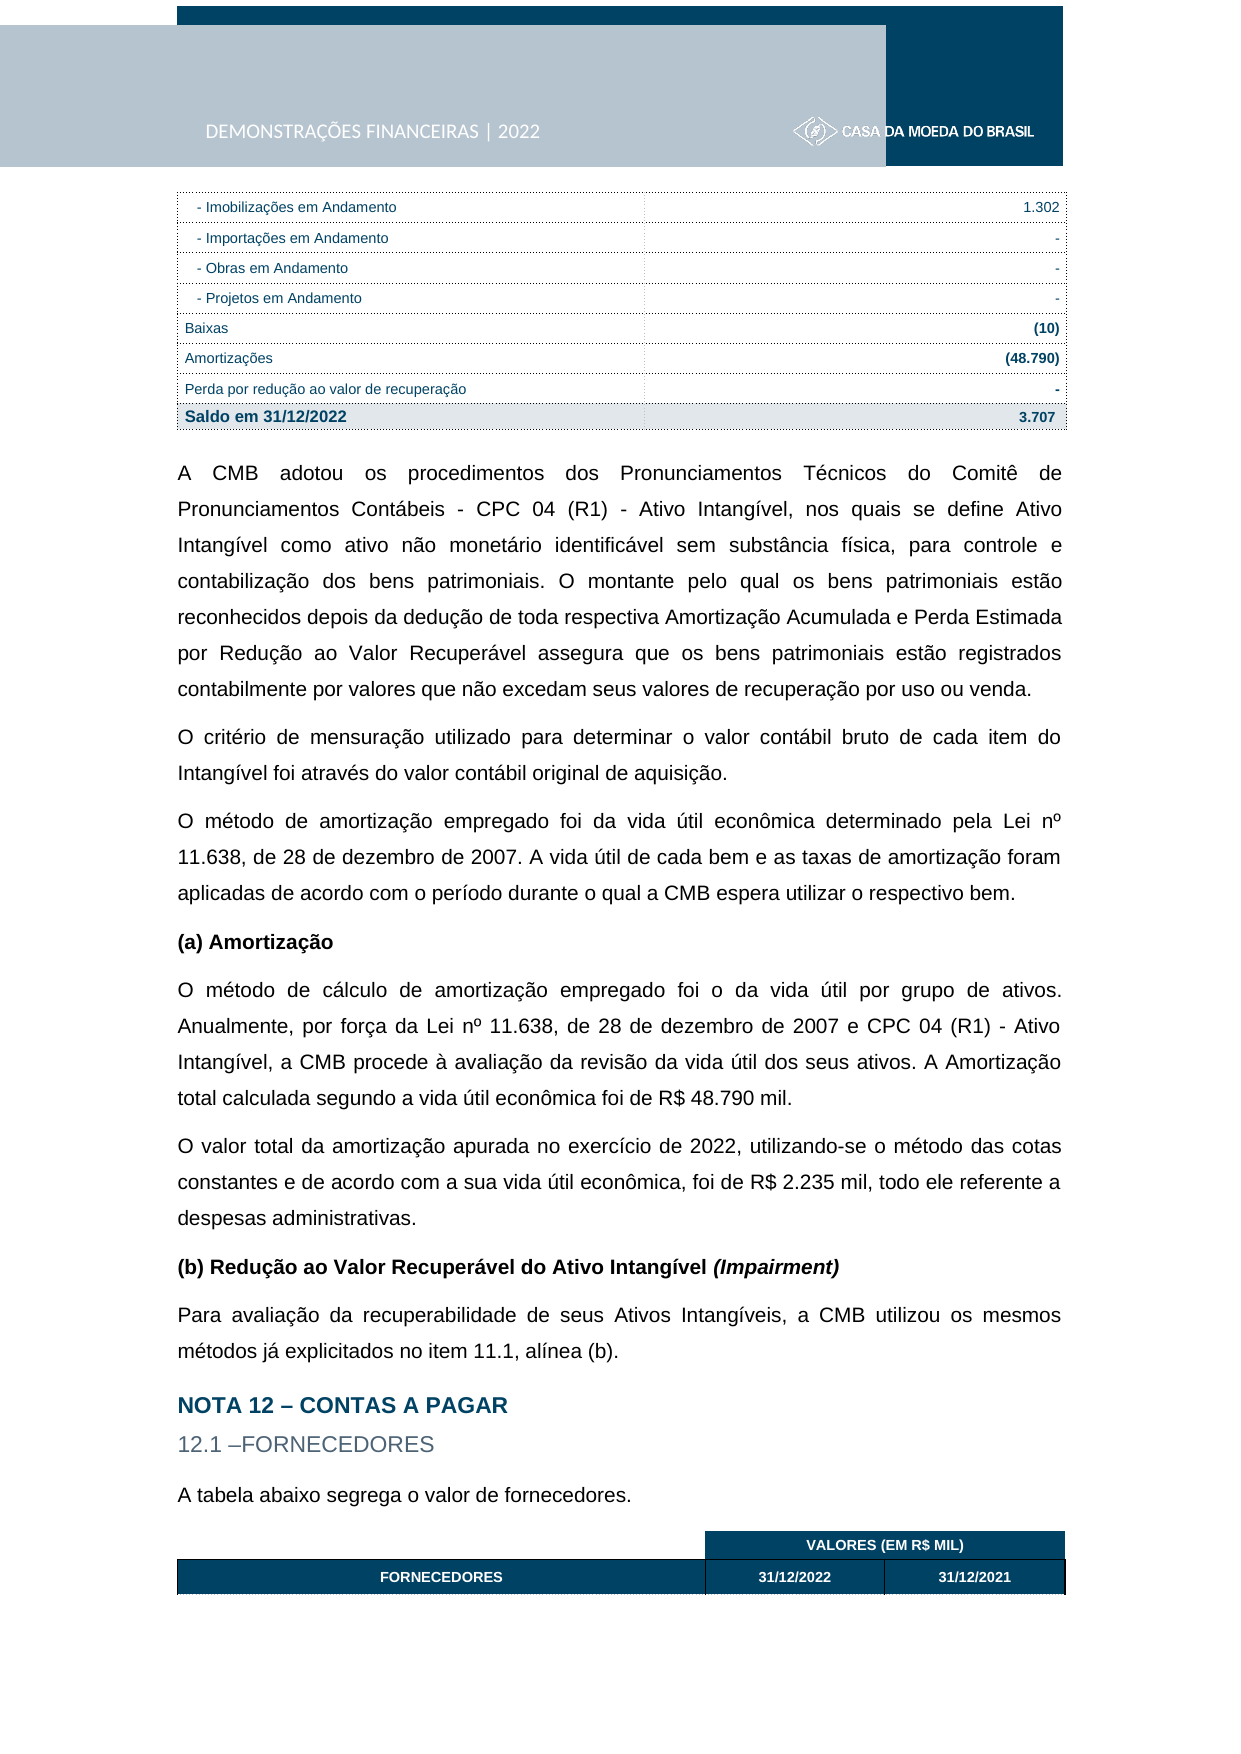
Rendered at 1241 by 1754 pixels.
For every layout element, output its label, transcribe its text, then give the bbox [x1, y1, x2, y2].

table_cell - [644, 373, 1067, 403]
table_cell - Obras em Andamento [177, 252, 644, 282]
table_cell 31/12/2022 [706, 1560, 884, 1594]
text Para avaliação da recuperabilidade de seus Ativos Intangíveis, a CMB utilizou os mesmos métodos já explicitados no item 11.1, alínea (b). [177, 1303, 1063, 1363]
text A CMB adotou os procedimentos dos Pronunciamentos Técnicos do Comitê de Pronunciamentos Contábeis - CPC 04 (R1) - Ativo Intangível, nos quais se define Ativo Intangível como ativo não monetário identificável sem substância física, para controle e contabilização dos bens patrimoniais. O montante pelo qual os bens patrimoniais estão reconhecidos depois da dedução de toda respectiva Amortização Acumulada e Perda Estimada por Redução ao Valor Recuperável assegura que os bens patrimoniais estão registrados contabilmente por valores que não excedam seus valores de recuperação por uso ou venda. [177, 461, 1063, 700]
subtitle NOTA 12 – CONTAS A PAGAR [177, 1392, 1063, 1418]
table_cell Amortizações [177, 343, 644, 373]
text (b) Redução ao Valor Recuperável do Ativo Intangível (Impairment) [177, 1254, 1063, 1278]
table_cell 31/12/2021 [885, 1560, 1064, 1594]
text O critério de mensuração utilizado para determinar o valor contábil bruto de cada item do Intangível foi através do valor contábil original de aquisição. [177, 725, 1063, 785]
table_cell FORNECEDORES [178, 1560, 705, 1594]
table_header VALORES (EM R$ MIL) [705, 1531, 1065, 1559]
text A tabela abaixo segrega o valor de fornecedores. [177, 1483, 1063, 1507]
table_cell (10) [644, 313, 1067, 343]
text O método de amortização empregado foi da vida útil econômica determinado pela Lei nº 11.638, de 28 de dezembro de 2007. A vida útil de cada bem e as taxas de amortização foram aplicadas de acordo com o período durante o qual a CMB espera utilizar o respectivo bem. [177, 809, 1063, 905]
text O método de cálculo de amortização empregado foi o da vida útil por grupo de ativos. Anualmente, por força da Lei nº 11.638, de 28 de dezembro de 2007 e CPC 04 (R1) - Ativo Intangível, a CMB procede à avaliação da revisão da vida útil dos seus ativos. A Amortização total calculada segundo a vida útil econômica foi de R$ 48.790 mil. [177, 978, 1063, 1110]
table_cell Perda por redução ao valor de recuperação [177, 373, 644, 403]
table_cell - [644, 283, 1067, 313]
table_cell - [644, 222, 1067, 252]
table_cell - Projetos em Andamento [177, 283, 644, 313]
table_cell Baixas [177, 313, 644, 343]
table_cell (48.790) [644, 343, 1067, 373]
table_cell - [644, 252, 1067, 282]
table_cell - Imobilizações em Andamento [177, 192, 644, 222]
table_header [177, 1531, 705, 1559]
table_cell 1.302 [644, 192, 1067, 222]
table_cell - Importações em Andamento [177, 222, 644, 252]
table_cell Saldo em 31/12/2022 [177, 403, 644, 429]
text (a) Amortização [177, 929, 1063, 953]
text O valor total da amortização apurada no exercício de 2022, utilizando-se o método das cotas constantes e de acordo com a sua vida útil econômica, foi de R$ 2.235 mil, todo ele referente a despesas administrativas. [177, 1134, 1063, 1230]
text 12.1 –FORNECEDORES [177, 1431, 1063, 1457]
table_cell 3.707 [644, 403, 1067, 429]
